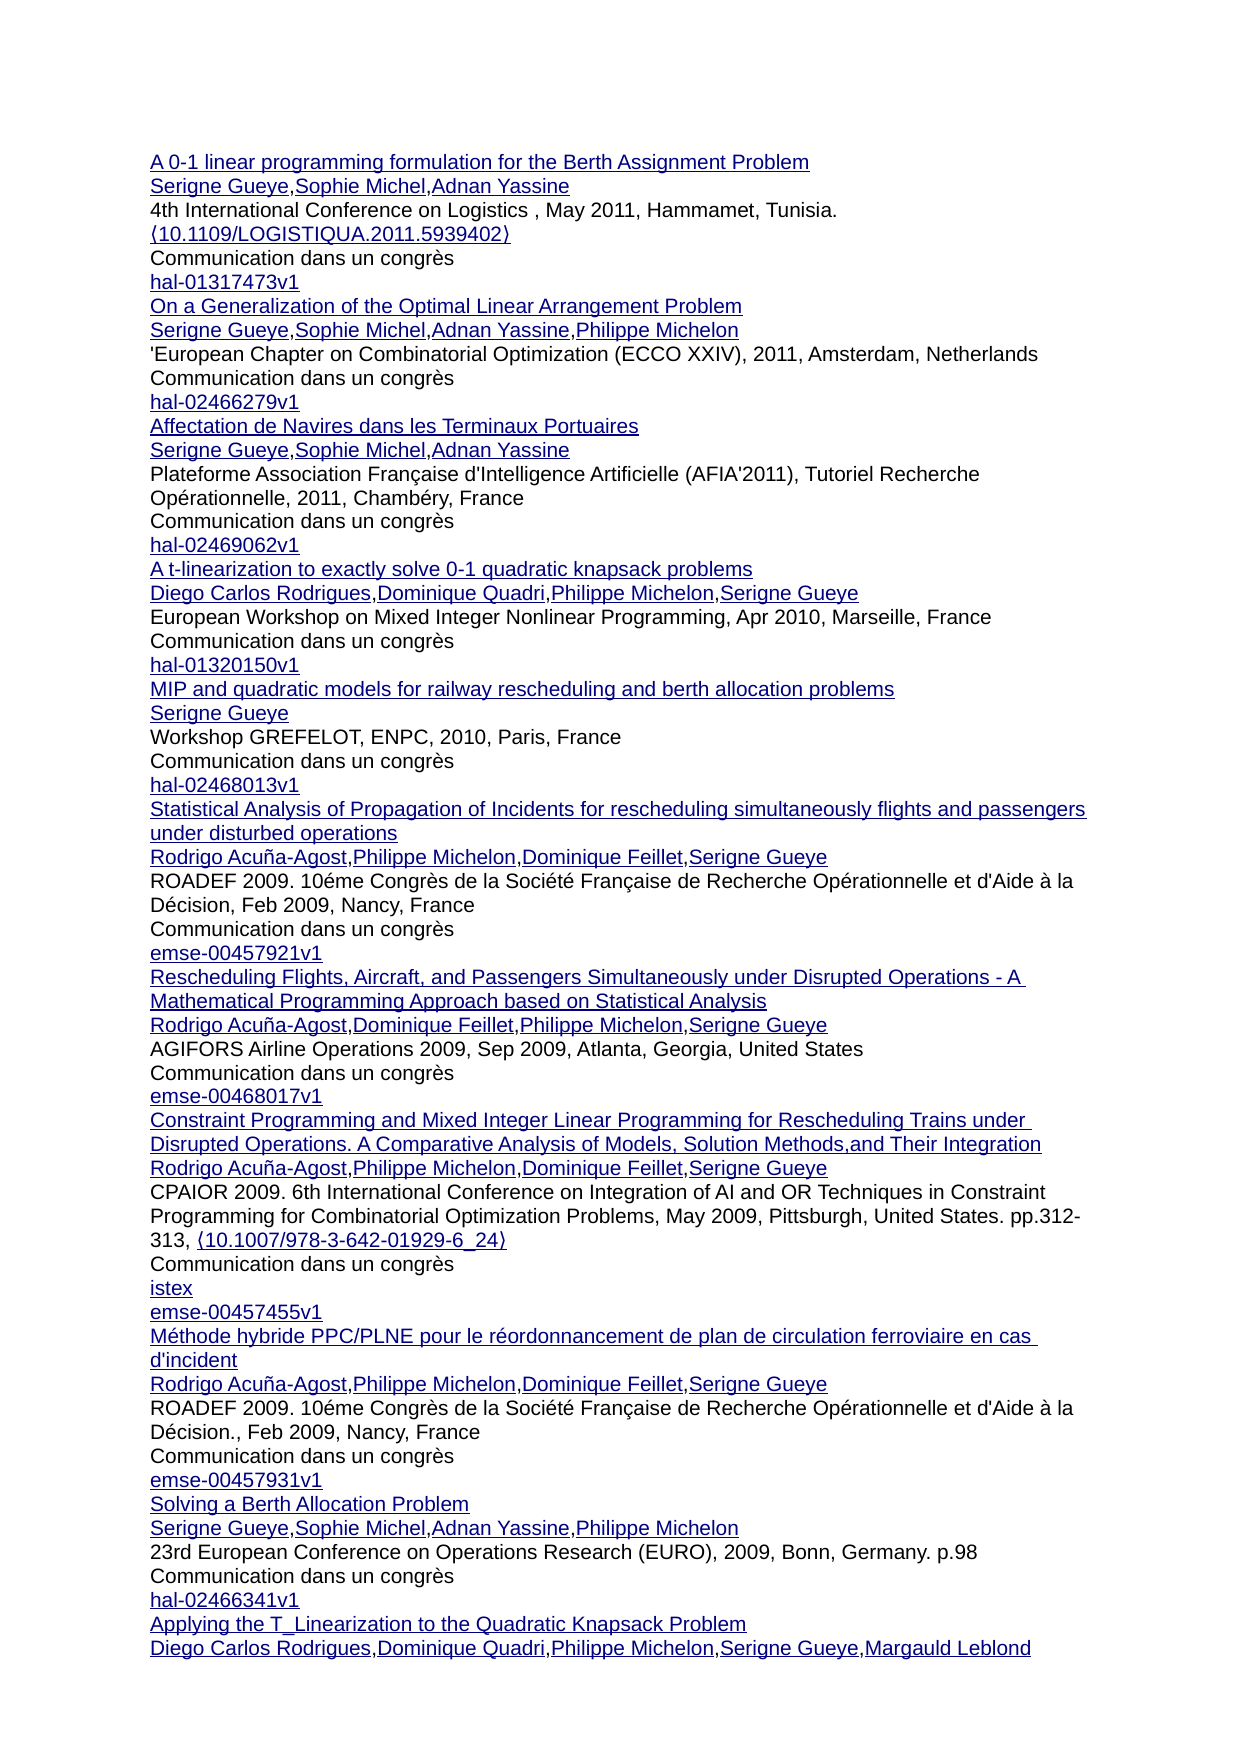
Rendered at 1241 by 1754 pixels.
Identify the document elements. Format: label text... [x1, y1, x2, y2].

table_cell Méthode hybride PPC/PLNE pour le réordonnancement de plan de circulation ferroviaire en cas d'incident Rodrigo Acuña-Agost,Philippe Michelon,Dominique Feillet,Serigne Gueye ROADEF 2009. 10éme Congrès de la Société Française de Recherche Opérationnelle et d'Aide à la Décision., Feb 2009, Nancy, France Communication dans un congrès emse-00457931v1 [150, 1324, 1090, 1492]
table_cell A 0-1 linear programming formulation for the Berth Assignment Problem Serigne Gueye,Sophie Michel,Adnan Yassine 4th International Conference on Logistics , May 2011, Hammamet, Tunisia. ⟨10.1109/LOGISTIQUA.2011.5939402⟩ Communication dans un congrès hal-01317473v1 [150, 150, 1090, 294]
table_cell Affectation de Navires dans les Terminaux Portuaires Serigne Gueye,Sophie Michel,Adnan Yassine Plateforme Association Française d'Intelligence Artificielle (AFIA'2011), Tutoriel Recherche Opérationnelle, 2011, Chambéry, France Communication dans un congrès hal-02469062v1 [150, 414, 1090, 557]
table_cell Applying the T_Linearization to the Quadratic Knapsack Problem Diego Carlos Rodrigues,Dominique Quadri,Philippe Michelon,Serigne Gueye,Margauld Leblond [150, 1611, 1090, 1659]
table_cell Statistical Analysis of Propagation of Incidents for rescheduling simultaneously flights and passengers under disturbed operations Rodrigo Acuña-Agost,Philippe Michelon,Dominique Feillet,Serigne Gueye ROADEF 2009. 10éme Congrès de la Société Française de Recherche Opérationnelle et d'Aide à la Décision, Feb 2009, Nancy, France Communication dans un congrès emse-00457921v1 [150, 797, 1090, 964]
table_cell Rescheduling Flights, Aircraft, and Passengers Simultaneously under Disrupted Operations - A Mathematical Programming Approach based on Statistical Analysis Rodrigo Acuña-Agost,Dominique Feillet,Philippe Michelon,Serigne Gueye AGIFORS Airline Operations 2009, Sep 2009, Atlanta, Georgia, United States Communication dans un congrès emse-00468017v1 [150, 965, 1090, 1108]
table_cell MIP and quadratic models for railway rescheduling and berth allocation problems Serigne Gueye Workshop GREFELOT, ENPC, 2010, Paris, France Communication dans un congrès hal-02468013v1 [150, 677, 1090, 797]
table_cell Constraint Programming and Mixed Integer Linear Programming for Rescheduling Trains under Disrupted Operations. A Comparative Analysis of Models, Solution Methods,and Their Integration Rodrigo Acuña-Agost,Philippe Michelon,Dominique Feillet,Serigne Gueye CPAIOR 2009. 6th International Conference on Integration of AI and OR Techniques in Constraint Programming for Combinatorial Optimization Problems, May 2009, Pittsburgh, United States. pp.312-313, ⟨10.1007/978-3-642-01929-6_24⟩ Communication dans un congrès istex emse-00457455v1 [150, 1108, 1090, 1324]
table_cell On a Generalization of the Optimal Linear Arrangement Problem Serigne Gueye,Sophie Michel,Adnan Yassine,Philippe Michelon 'European Chapter on Combinatorial Optimization (ECCO XXIV), 2011, Amsterdam, Netherlands Communication dans un congrès hal-02466279v1 [150, 294, 1090, 413]
table_cell A t-linearization to exactly solve 0-1 quadratic knapsack problems Diego Carlos Rodrigues,Dominique Quadri,Philippe Michelon,Serigne Gueye European Workshop on Mixed Integer Nonlinear Programming, Apr 2010, Marseille, France Communication dans un congrès hal-01320150v1 [150, 557, 1090, 677]
table_cell Solving a Berth Allocation Problem Serigne Gueye,Sophie Michel,Adnan Yassine,Philippe Michelon 23rd European Conference on Operations Research (EURO), 2009, Bonn, Germany. p.98 Communication dans un congrès hal-02466341v1 [150, 1492, 1090, 1611]
